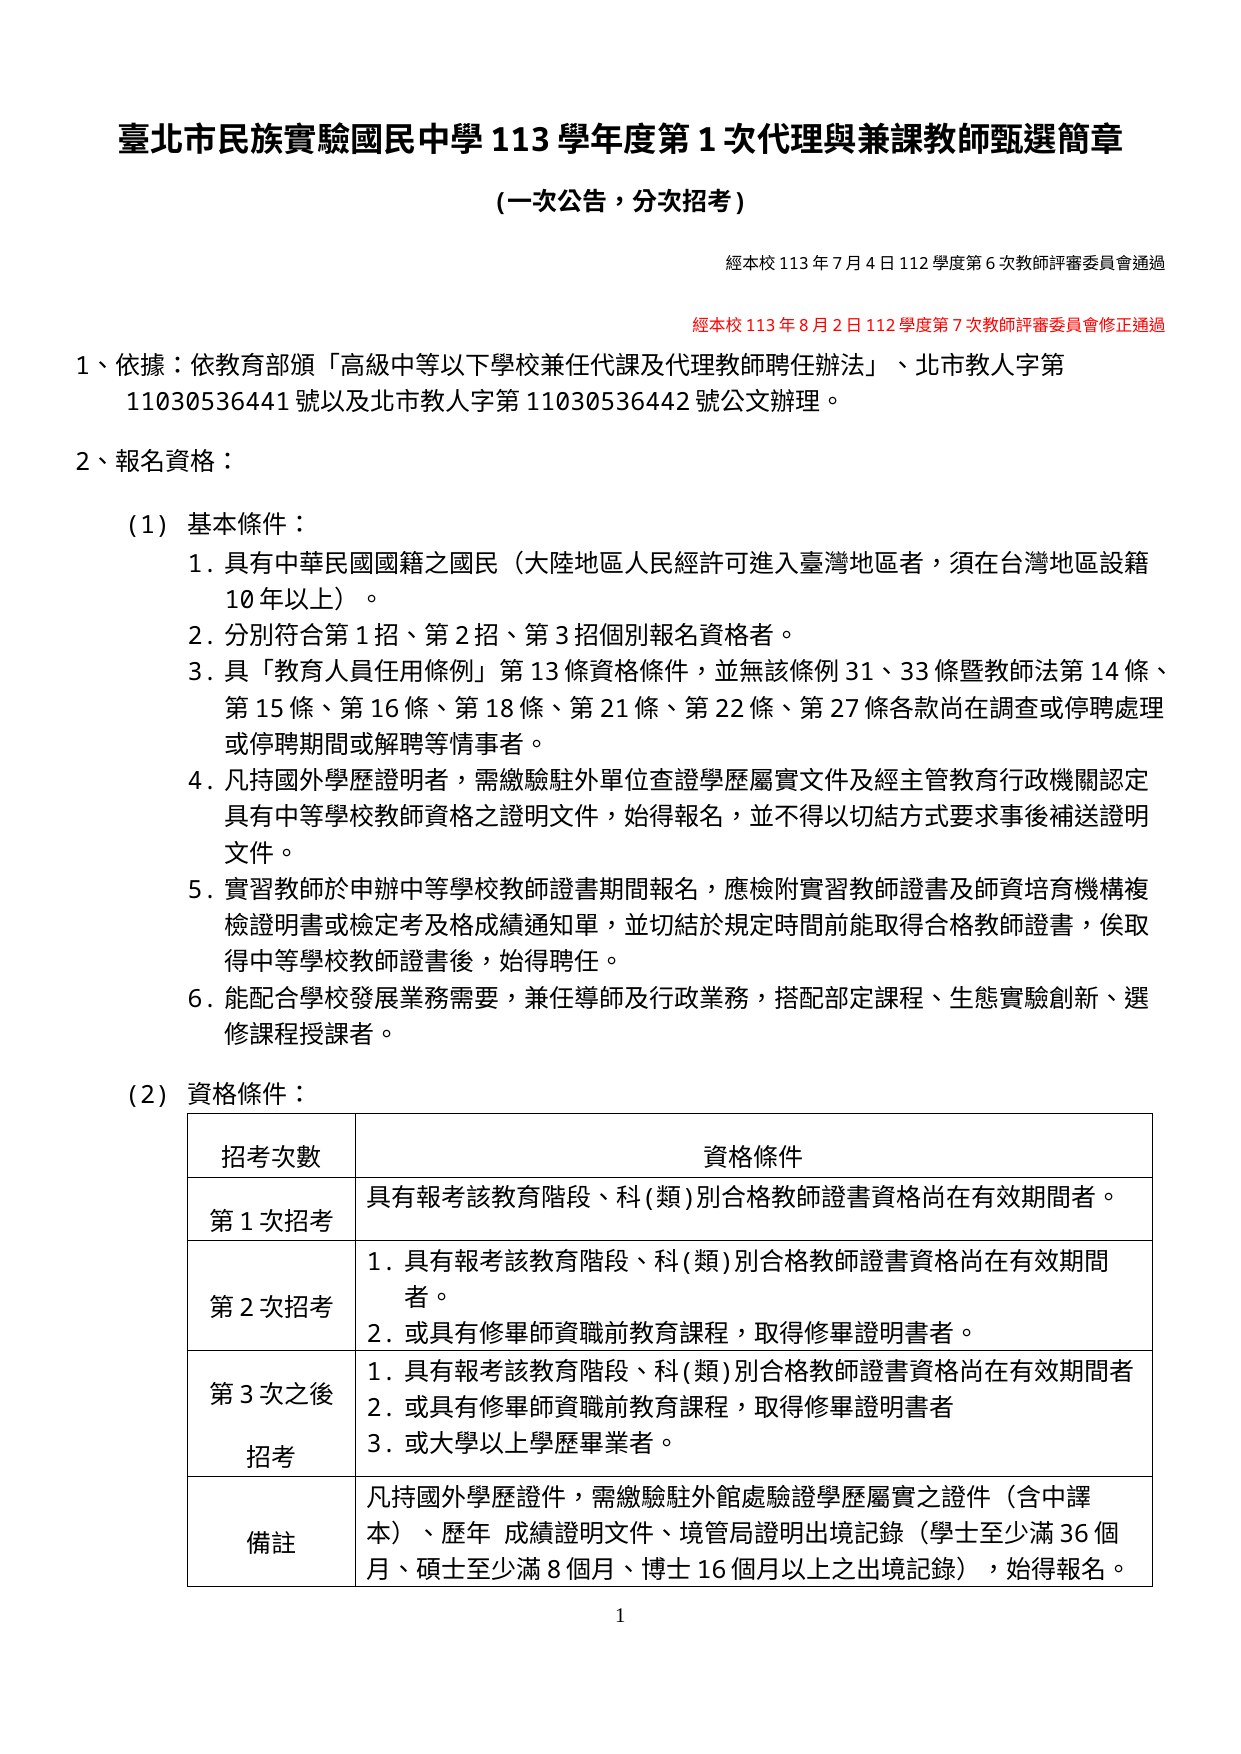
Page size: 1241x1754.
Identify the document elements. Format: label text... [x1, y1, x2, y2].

list 分別符合第1招、第2招、第3招個別報名資格者。 [187, 616, 1165, 652]
text 經本校113年8月2日112學度第7次教師評審委員會修正通過 [75, 283, 1165, 346]
table_cell 具有報考該教育階段、科(類)別合格教師證書資格尚在有效期間者。 [356, 1178, 1152, 1240]
table_cell 具有報考該教育階段、科(類)別合格教師證書資格尚在有效期間者。 或具有修畢師資職前教育課程，取得修畢證明書者。 [356, 1241, 1152, 1350]
table_cell 備註 [188, 1477, 355, 1586]
table_cell 第2次招考 [188, 1241, 355, 1350]
table_cell 凡持國外學歷證件，需繳驗駐外館處驗證學歷屬實之證件（含中譯本）、歷年 成績證明文件、境管局證明出境記錄（學士至少滿36個月、碩士至少滿8個月、博士16個月以上之出境記錄），始得報名。 [356, 1477, 1152, 1586]
text 臺北市民族實驗國民中學113學年度第1次代理與兼課教師甄選簡章 [75, 96, 1165, 158]
list 資格條件： [125, 1051, 1165, 1113]
list 基本條件： [125, 481, 1165, 543]
list 凡持國外學歷證明者，需繳驗駐外單位查證學歷屬實文件及經主管教育行政機關認定具有中等學校教師資格之證明文件，始得報名，並不得以切結方式要求事後補送證明文件。 [187, 761, 1165, 869]
text (一次公告，分次招考) [75, 158, 1165, 221]
list 具有中華民國國籍之國民（大陸地區人民經許可進入臺灣地區者，須在台灣地區設籍10年以上）。 [187, 543, 1165, 616]
table_cell 第3次之後 招考 [188, 1351, 355, 1476]
table_cell 第1次招考 [188, 1178, 355, 1240]
text 經本校113年7月4日112學度第6次教師評審委員會通過 [75, 221, 1165, 283]
list 能配合學校發展業務需要，兼任導師及行政業務，搭配部定課程、生態實驗創新、選修課程授課者。 [187, 978, 1165, 1051]
list 具「教育人員任用條例」第13條資格條件，並無該條例31、33條暨教師法第14條、第15條、第16條、第18條、第21條、第22條、第27條各款尚在調查或停聘處理或停聘期間或解聘等情事者。 [187, 652, 1165, 761]
list 報名資格： [75, 418, 1165, 481]
list 實習教師於申辦中等學校教師證書期間報名，應檢附實習教師證書及師資培育機構複檢證明書或檢定考及格成績通知單，並切結於規定時間前能取得合格教師證書，俟取得中等學校教師證書後，始得聘任。 [187, 869, 1165, 978]
table_cell 具有報考該教育階段、科(類)別合格教師證書資格尚在有效期間者 或具有修畢師資職前教育課程，取得修畢證明書者 或大學以上學歷畢業者。 [356, 1351, 1152, 1476]
table_header 資格條件 [356, 1114, 1152, 1177]
list 依據：依教育部頒「高級中等以下學校兼任代課及代理教師聘任辦法」、北市教人字第11030536441號以及北市教人字第11030536442號公文辦理。 [75, 346, 1165, 418]
table_header 招考次數 [188, 1114, 355, 1177]
